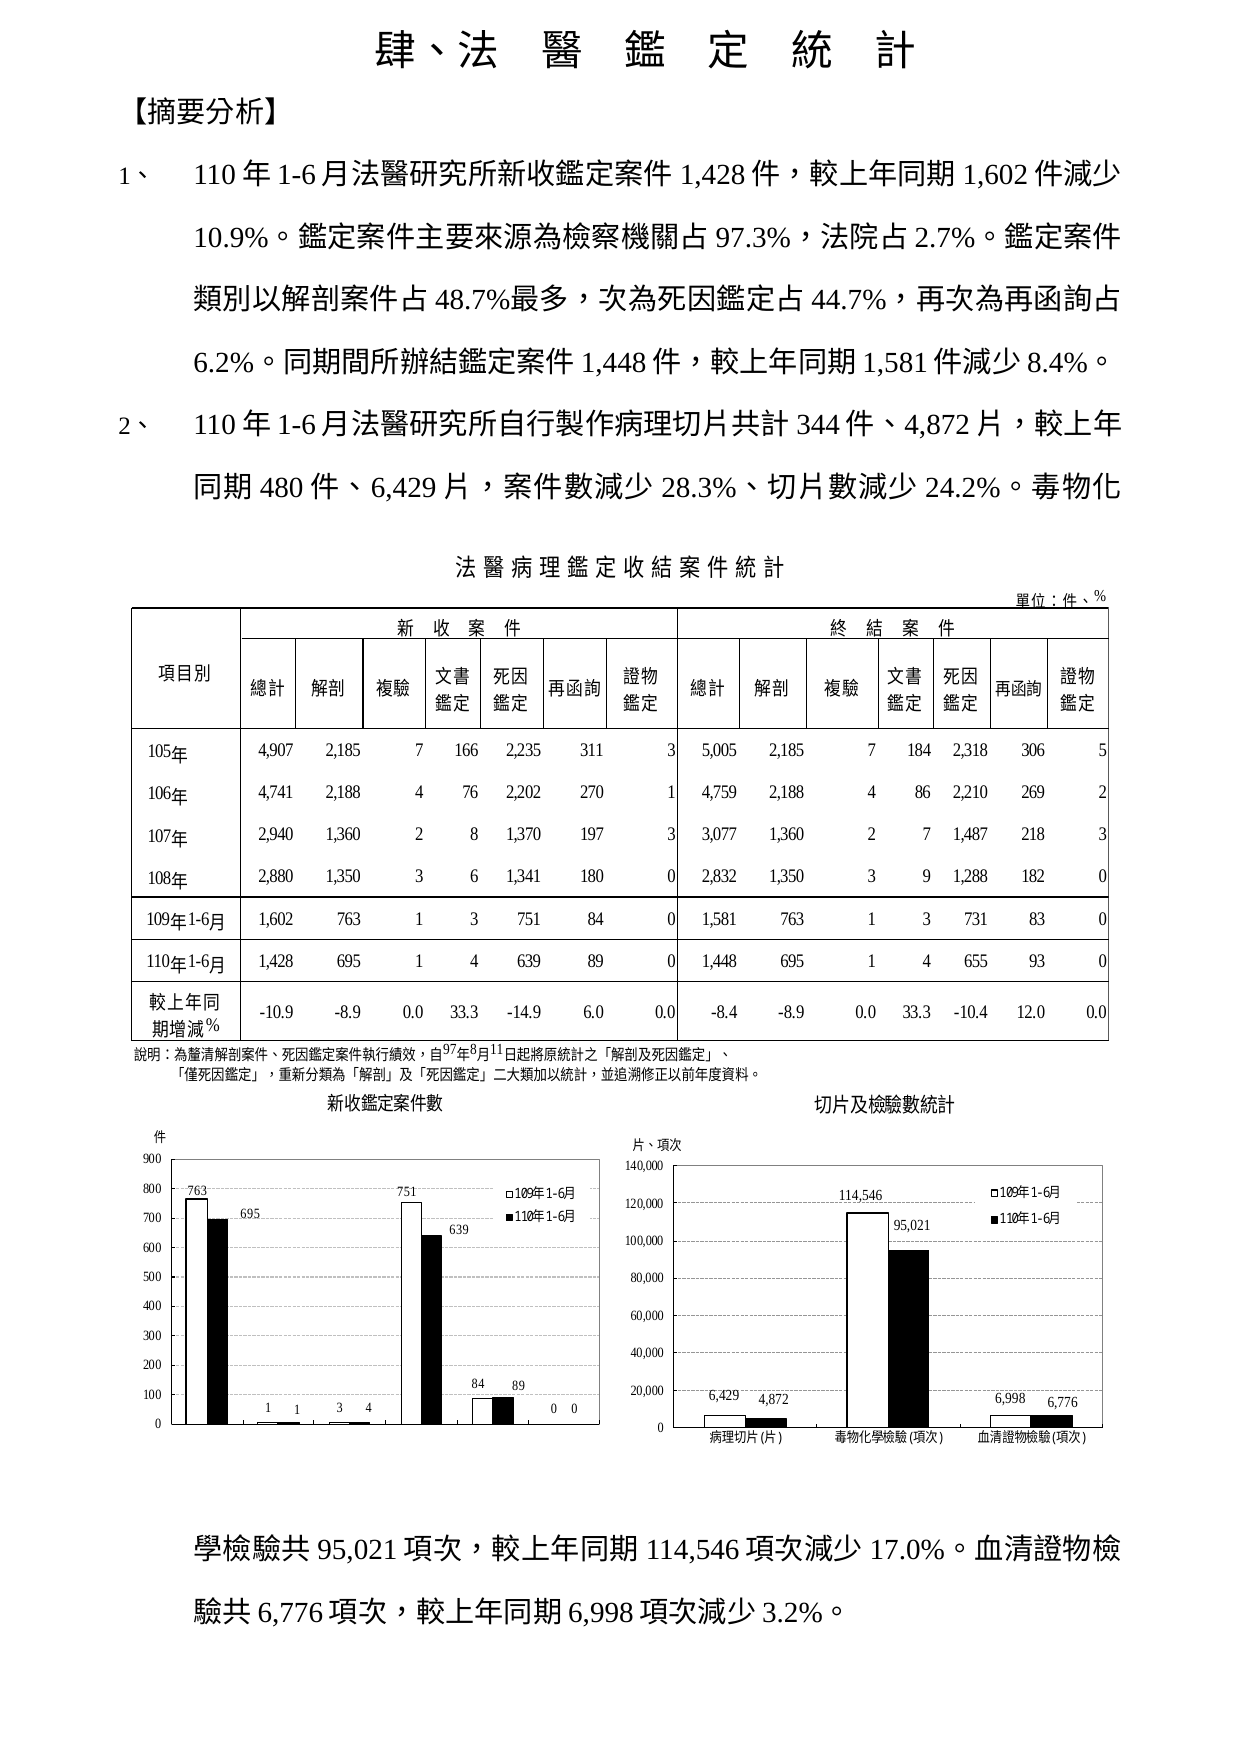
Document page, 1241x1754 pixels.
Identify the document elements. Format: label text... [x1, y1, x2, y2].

text 【摘要分析】 [118, 68, 1122, 130]
list 110年1-6月法醫研究所新收鑑定案件1,428件，較上年同期1,602件減少10.9%。鑑定案件主要來源為檢察機關占97.3%，法院占2.7%。鑑定案件類別以解剖案件占48.7%最多，次為死因鑑定占44.7%，再次為再函詢占6.2%。同期間所辦結鑑定案件1,448件，較上年同期1,581件減少8.4%。 [118, 130, 1122, 380]
text 肆、法 醫 鑑 定 統 計 [118, 5, 1122, 68]
list 110年1-6月法醫研究所自行製作病理切片共計344件、4,872片，較上年同期480件、6,429片，案件數減少28.3%、切片數減少24.2%。毒物化學檢驗共95,021項次，較上年同期114,546項次減少17.0%。血清證物檢驗共6,776項次，較上年同期6,998項次減少3.2%。 [118, 380, 1122, 1630]
